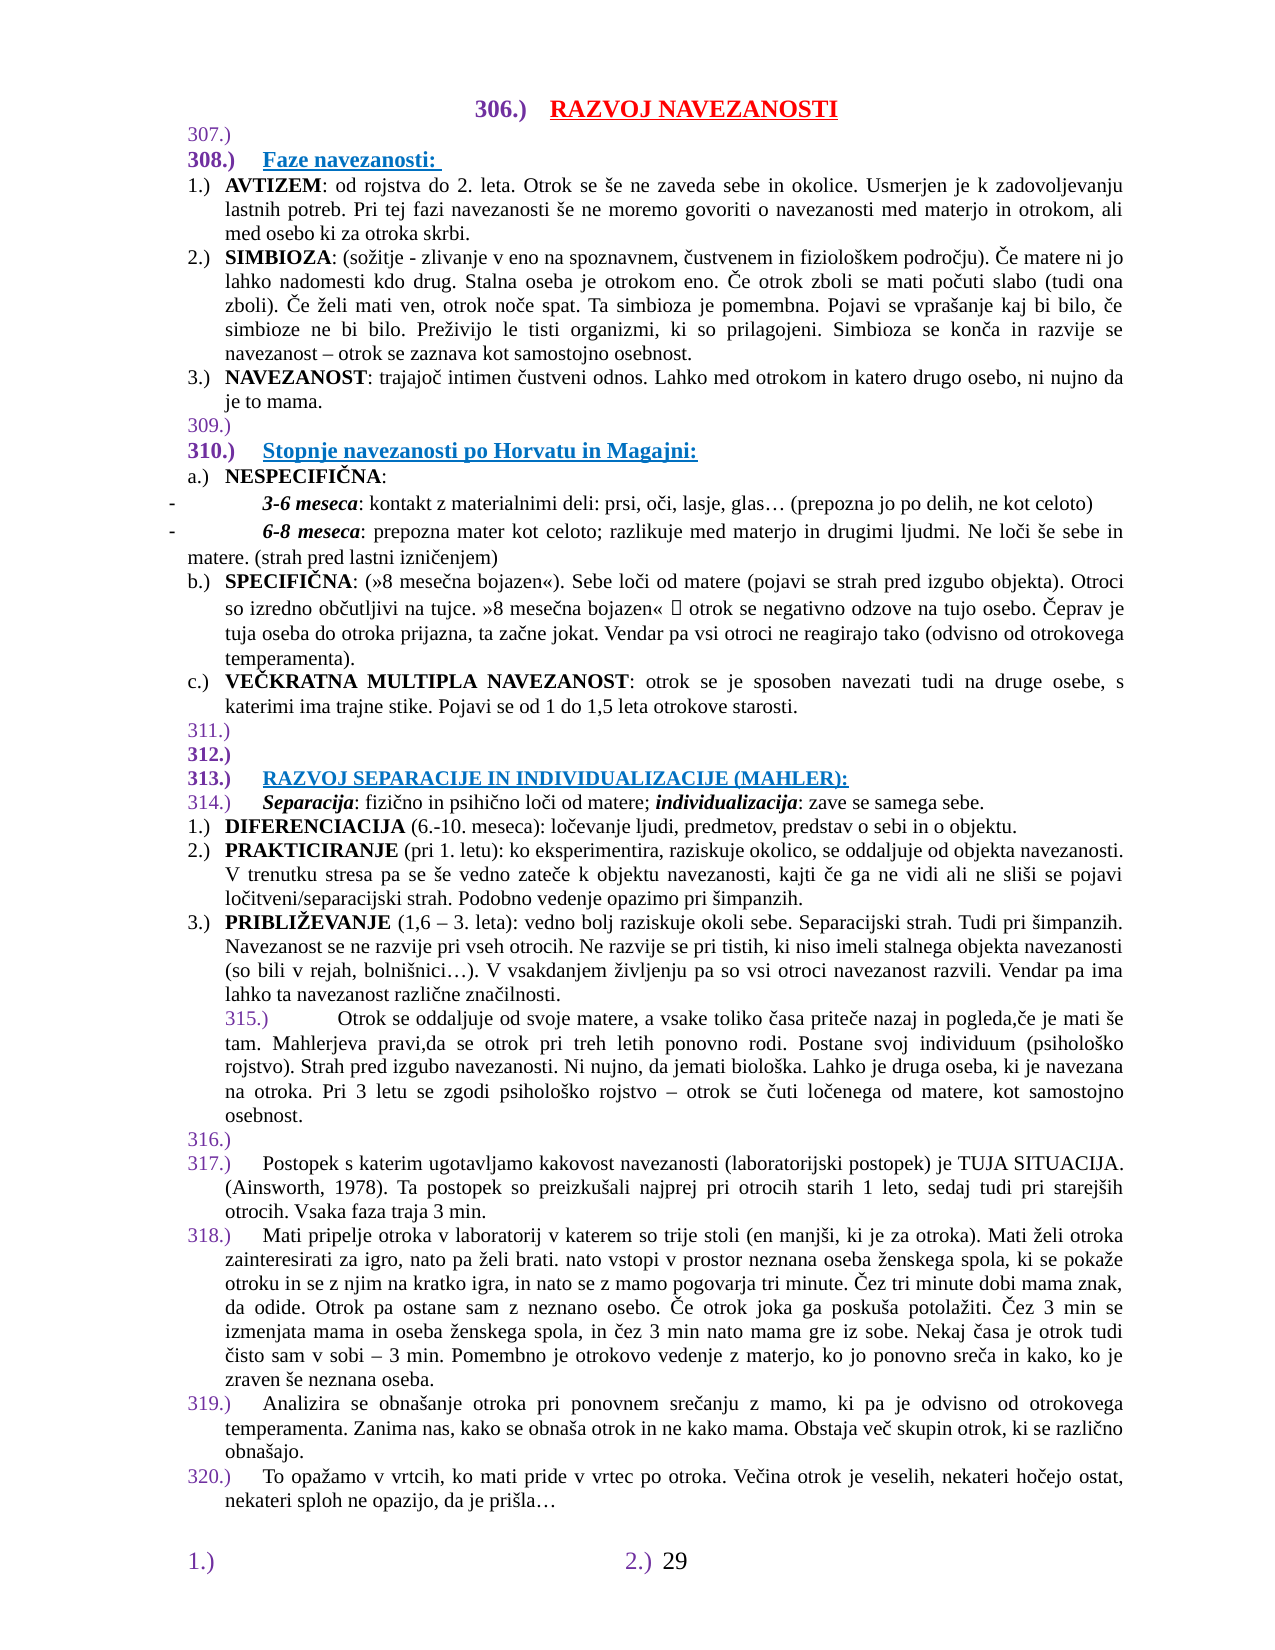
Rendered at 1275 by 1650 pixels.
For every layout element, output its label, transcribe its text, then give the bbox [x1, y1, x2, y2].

list SIMBIOZA: (sožitje - zlivanje v eno na spoznavnem, čustvenem in fiziološkem področju). Če matere ni jo lahko nadomesti kdo drug. Stalna oseba je otrokom eno. Če otrok zboli se mati počuti slabo (tudi ona zboli). Če želi mati ven, otrok noče spat. Ta simbioza je pomembna. Pojavi se vprašanje kaj bi bilo, če simbioze ne bi bilo. Preživijo le tisti organizmi, ki so prilagojeni. Simbioza se konča in razvije se navezanost – otrok se zaznava kot samostojno osebnost. [187, 245, 1125, 365]
list Stopnje navezanosti po Horvatu in Magajni: [187, 437, 1125, 464]
list PRAKTICIRANJE (pri 1. letu): ko eksperimentira, raziskuje okolico, se oddaljuje od objekta navezanosti. V trenutku stresa pa se še vedno zateče k objektu navezanosti, kajti če ga ne vidi ali ne sliši se pojavi ločitveni/separacijski strah. Podobno vedenje opazimo pri šimpanzih. [187, 838, 1125, 910]
list Otrok se oddaljuje od svoje matere, a vsake toliko časa priteče nazaj in pogleda,če je mati še tam. Mahlerjeva pravi,da se otrok pri treh letih ponovno rodi. Postane svoj individuum (psihološko rojstvo). Strah pred izgubo navezanosti. Ni nujno, da jemati biološka. Lahko je druga oseba, ki je navezana na otroka. Pri 3 letu se zgodi psihološko rojstvo – otrok se čuti ločenega od matere, kot samostojno osebnost. [225, 1006, 1125, 1127]
list PRIBLIŽEVANJE (1,6 – 3. leta): vedno bolj raziskuje okoli sebe. Separacijski strah. Tudi pri šimpanzih. Navezanost se ne razvije pri vseh otrocih. Ne razvije se pri tistih, ki niso imeli stalnega objekta navezanosti (so bili v rejah, bolnišnici…). V vsakdanjem življenju pa so vsi otroci navezanost razvili. Vendar pa ima lahko ta navezanost različne značilnosti. [187, 910, 1125, 1006]
list SPECIFIČNA: (»8 mesečna bojazen«). Sebe loči od matere (pojavi se strah pred izgubo objekta). Otroci so izredno občutljivi na tujce. »8 mesečna bojazen«  otrok se negativno odzove na tujo osebo. Čeprav je tuja oseba do otroka prijazna, ta začne jokat. Vendar pa vsi otroci ne reagirajo tako (odvisno od otrokovega temperamenta). [187, 569, 1125, 669]
list DIFERENCIACIJA (6.-10. meseca): ločevanje ljudi, predmetov, predstav o sebi in o objektu. [187, 814, 1125, 838]
list AVTIZEM: od rojstva do 2. leta. Otrok se še ne zaveda sebe in okolice. Usmerjen je k zadovoljevanju lastnih potreb. Pri tej fazi navezanosti še ne moremo govoriti o navezanosti med materjo in otrokom, ali med osebo ki za otroka skrbi. [187, 173, 1125, 245]
list VEČKRATNA MULTIPLA NAVEZANOST: otrok se je sposoben navezati tudi na druge osebe, s katerimi ima trajne stike. Pojavi se od 1 do 1,5 leta otrokove starosti. [187, 669, 1125, 718]
list Analizira se obnašanje otroka pri ponovnem srečanju z mamo, ki pa je odvisno od otrokovega temperamenta. Zanima nas, kako se obnaša otrok in ne kako mama. Obstaja več skupin otrok, ki se različno obnašajo. [187, 1391, 1125, 1463]
list Separacija: fizično in psihično loči od matere; individualizacija: zave se samega sebe. [187, 790, 1125, 814]
list 3-6 meseca: kontakt z materialnimi deli: prsi, oči, lasje, glas… (prepozna jo po delih, ne kot celoto) [169, 488, 1125, 516]
list NESPECIFIČNA: [187, 464, 1125, 488]
subtitle RAZVOJ NAVEZANOSTI [187, 94, 1125, 122]
list NAVEZANOST: trajajoč intimen čustveni odnos. Lahko med otrokom in katero drugo osebo, ni nujno da je to mama. [187, 365, 1125, 413]
list Postopek s katerim ugotavljamo kakovost navezanosti (laboratorijski postopek) je TUJA SITUACIJA. (Ainsworth, 1978). Ta postopek so preizkušali najprej pri otrocih starih 1 leto, sedaj tudi pri starejših otrocih. Vsaka faza traja 3 min. [187, 1151, 1125, 1223]
list RAZVOJ SEPARACIJE IN INDIVIDUALIZACIJE (MAHLER): [187, 766, 1125, 790]
list 6-8 meseca: prepozna mater kot celoto; razlikuje med materjo in drugimi ljudmi. Ne loči še sebe in matere. (strah pred lastni izničenjem) [169, 516, 1125, 569]
list To opažamo v vrtcih, ko mati pride v vrtec po otroka. Večina otrok je veselih, nekateri hočejo ostat, nekateri sploh ne opazijo, da je prišla… [187, 1463, 1125, 1512]
list Mati pripelje otroka v laboratorij v katerem so trije stoli (en manjši, ki je za otroka). Mati želi otroka zainteresirati za igro, nato pa želi brati. nato vstopi v prostor neznana oseba ženskega spola, ki se pokaže otroku in se z njim na kratko igra, in nato se z mamo pogovarja tri minute. Čez tri minute dobi mama znak, da odide. Otrok pa ostane sam z neznano osebo. Če otrok joka ga poskuša potolažiti. Čez 3 min se izmenjata mama in oseba ženskega spola, in čez 3 min nato mama gre iz sobe. Nekaj časa je otrok tudi čisto sam v sobi – 3 min. Pomembno je otrokovo vedenje z materjo, ko jo ponovno sreča in kako, ko je zraven še neznana oseba. [187, 1223, 1125, 1391]
list Faze navezanosti: [187, 146, 1125, 173]
